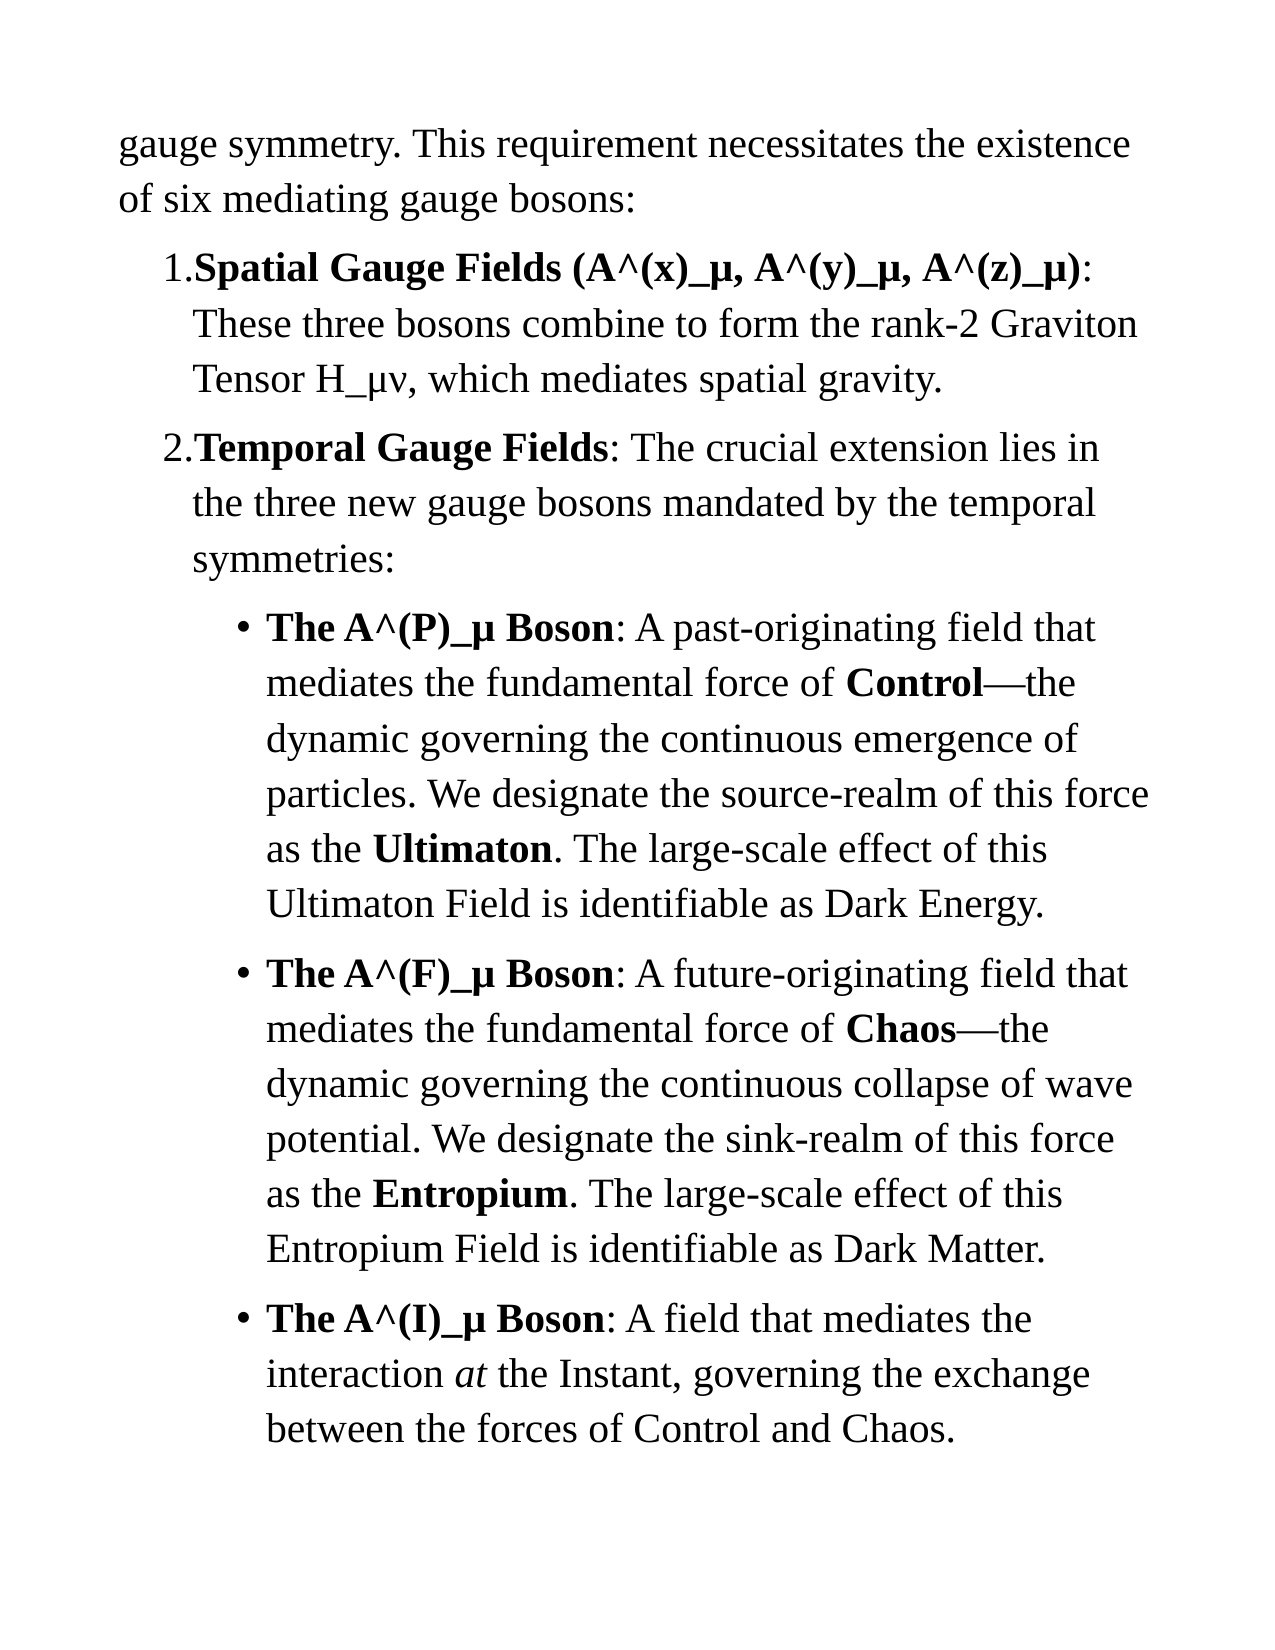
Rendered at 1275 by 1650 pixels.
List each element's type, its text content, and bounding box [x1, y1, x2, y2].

list Spatial Gauge Fields (A^(x)_μ, A^(y)_μ, A^(z)_μ): These three bosons combine to form the rank-2 Graviton Tensor H_μν, which mediates spatial gravity. [162, 243, 1157, 401]
text gauge symmetry. This requirement necessitates the existence of six mediating gauge bosons: [118, 118, 1157, 221]
list Temporal Gauge Fields: The crucial extension lies in the three new gauge bosons mandated by the temporal symmetries: [162, 423, 1157, 581]
list The A^(I)_μ Boson: A field that mediates the interaction at the Instant, governing the exchange between the forces of Control and Chaos. [236, 1293, 1157, 1452]
list The A^(P)_μ Boson: A past-originating field that mediates the fundamental force of Control—the dynamic governing the continuous emergence of particles. We designate the source-realm of this force as the Ultimaton. The large-scale effect of this Ultimaton Field is identifiable as Dark Energy. [236, 603, 1157, 926]
list The A^(F)_μ Boson: A future-originating field that mediates the fundamental force of Chaos—the dynamic governing the continuous collapse of wave potential. We designate the sink-realm of this force as the Entropium. The large-scale effect of this Entropium Field is identifiable as Dark Matter. [236, 948, 1157, 1272]
